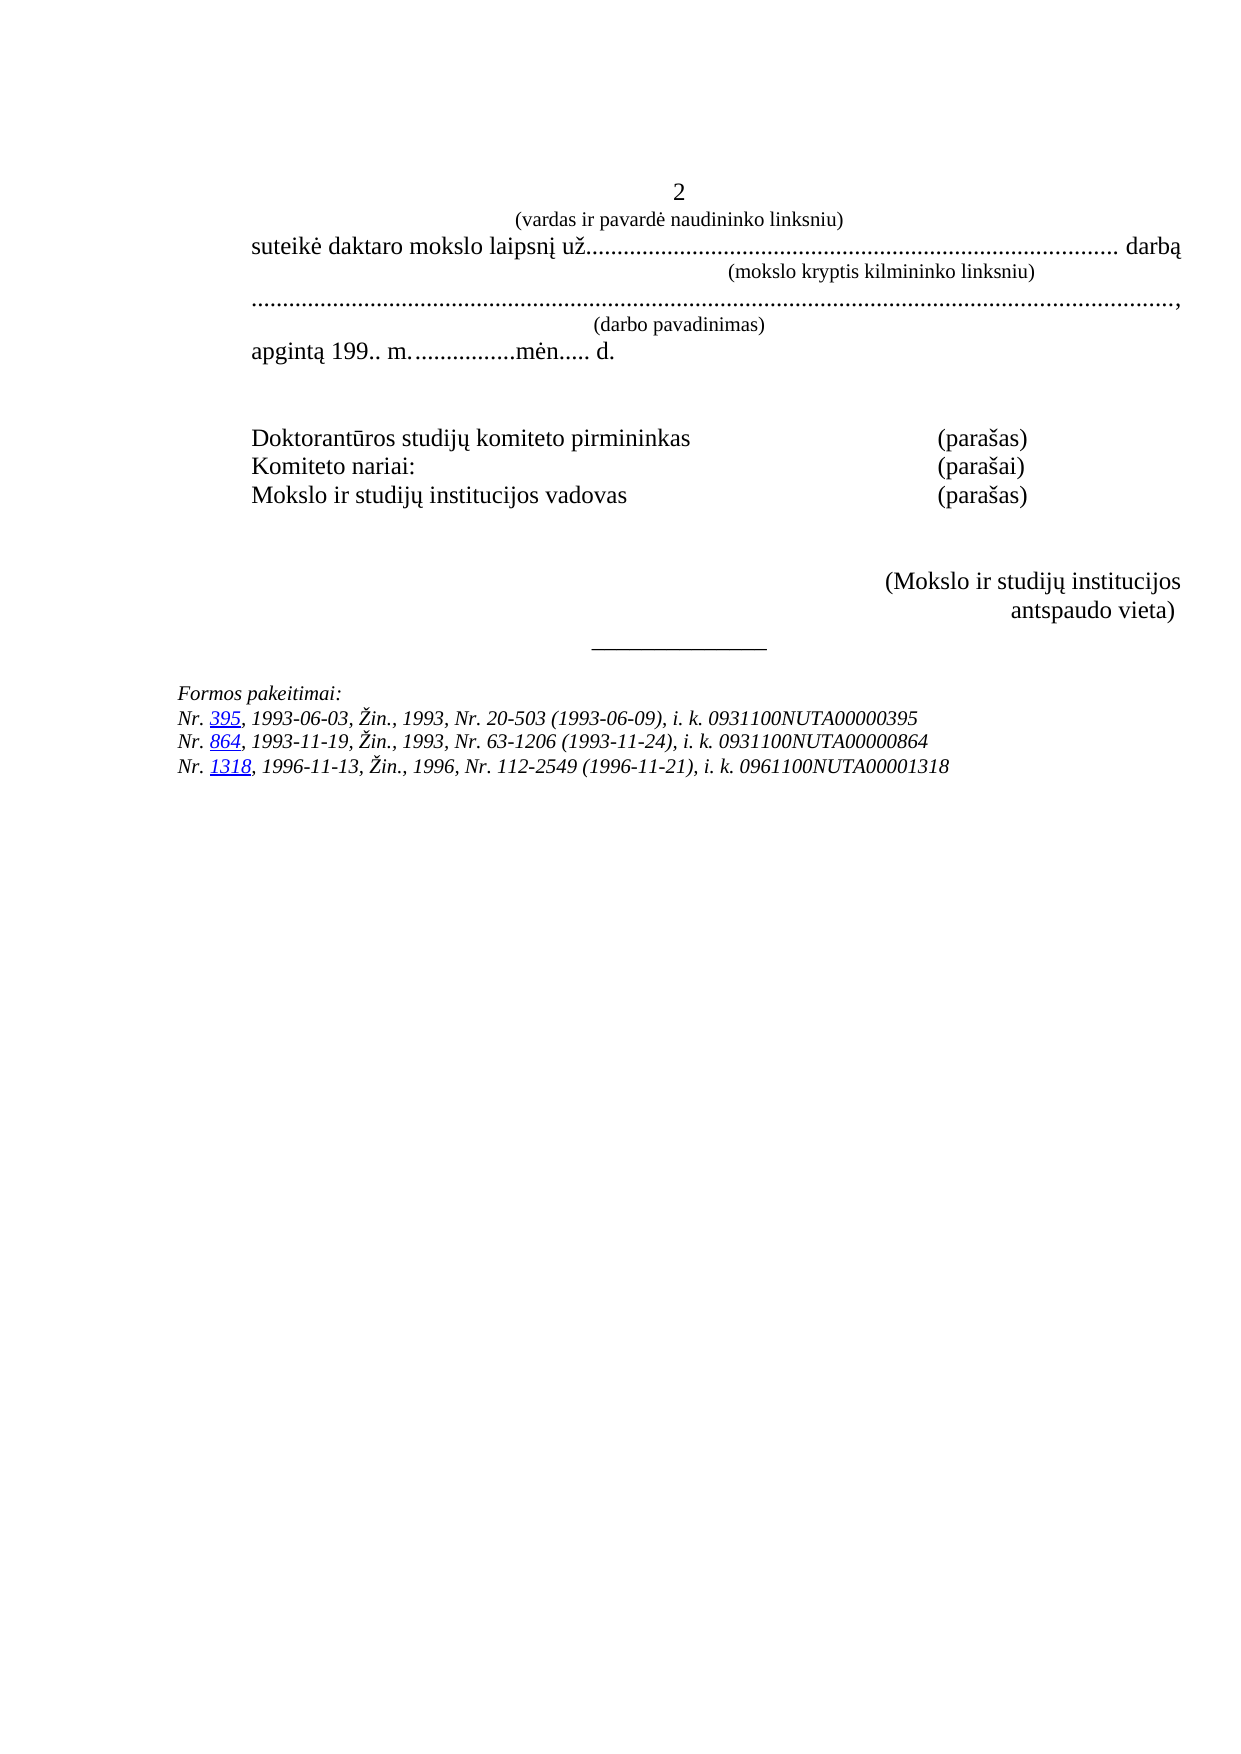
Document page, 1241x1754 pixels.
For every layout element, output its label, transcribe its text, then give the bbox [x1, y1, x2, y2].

text Doktorantūros studijų komiteto pirmininkas (parašas) [177, 423, 1181, 451]
text ______________ [177, 624, 1181, 653]
text Mokslo ir studijų institucijos vadovas (parašas) [177, 480, 1181, 509]
text (vardas ir pavardė naudininko linksniu) [177, 207, 1181, 231]
text (mokslo kryptis kilmininko linksniu) [177, 259, 1181, 283]
text apgintą 199.. m mėn..... d. [177, 336, 1181, 365]
text Nr. 864, 1993-11-19, Žin., 1993, Nr. 63-1206 (1993-11-24), i. k. 0931100NUTA00000864 [177, 729, 1181, 753]
text antspaudo vieta) [177, 595, 1181, 624]
text (darbo pavadinimas) [177, 312, 1181, 336]
text , [177, 283, 1181, 312]
text (Mokslo ir studijų institucijos [177, 566, 1181, 595]
text Formos pakeitimai: [177, 681, 1181, 705]
text Komiteto nariai: (parašai) [177, 451, 1181, 480]
text Nr. 1318, 1996-11-13, Žin., 1996, Nr. 112-2549 (1996-11-21), i. k. 0961100NUTA00001318 [177, 753, 1181, 778]
text suteikė daktaro mokslo laipsnį už darbą [177, 231, 1181, 259]
text Nr. 395, 1993-06-03, Žin., 1993, Nr. 20-503 (1993-06-09), i. k. 0931100NUTA00000395 [177, 705, 1181, 729]
